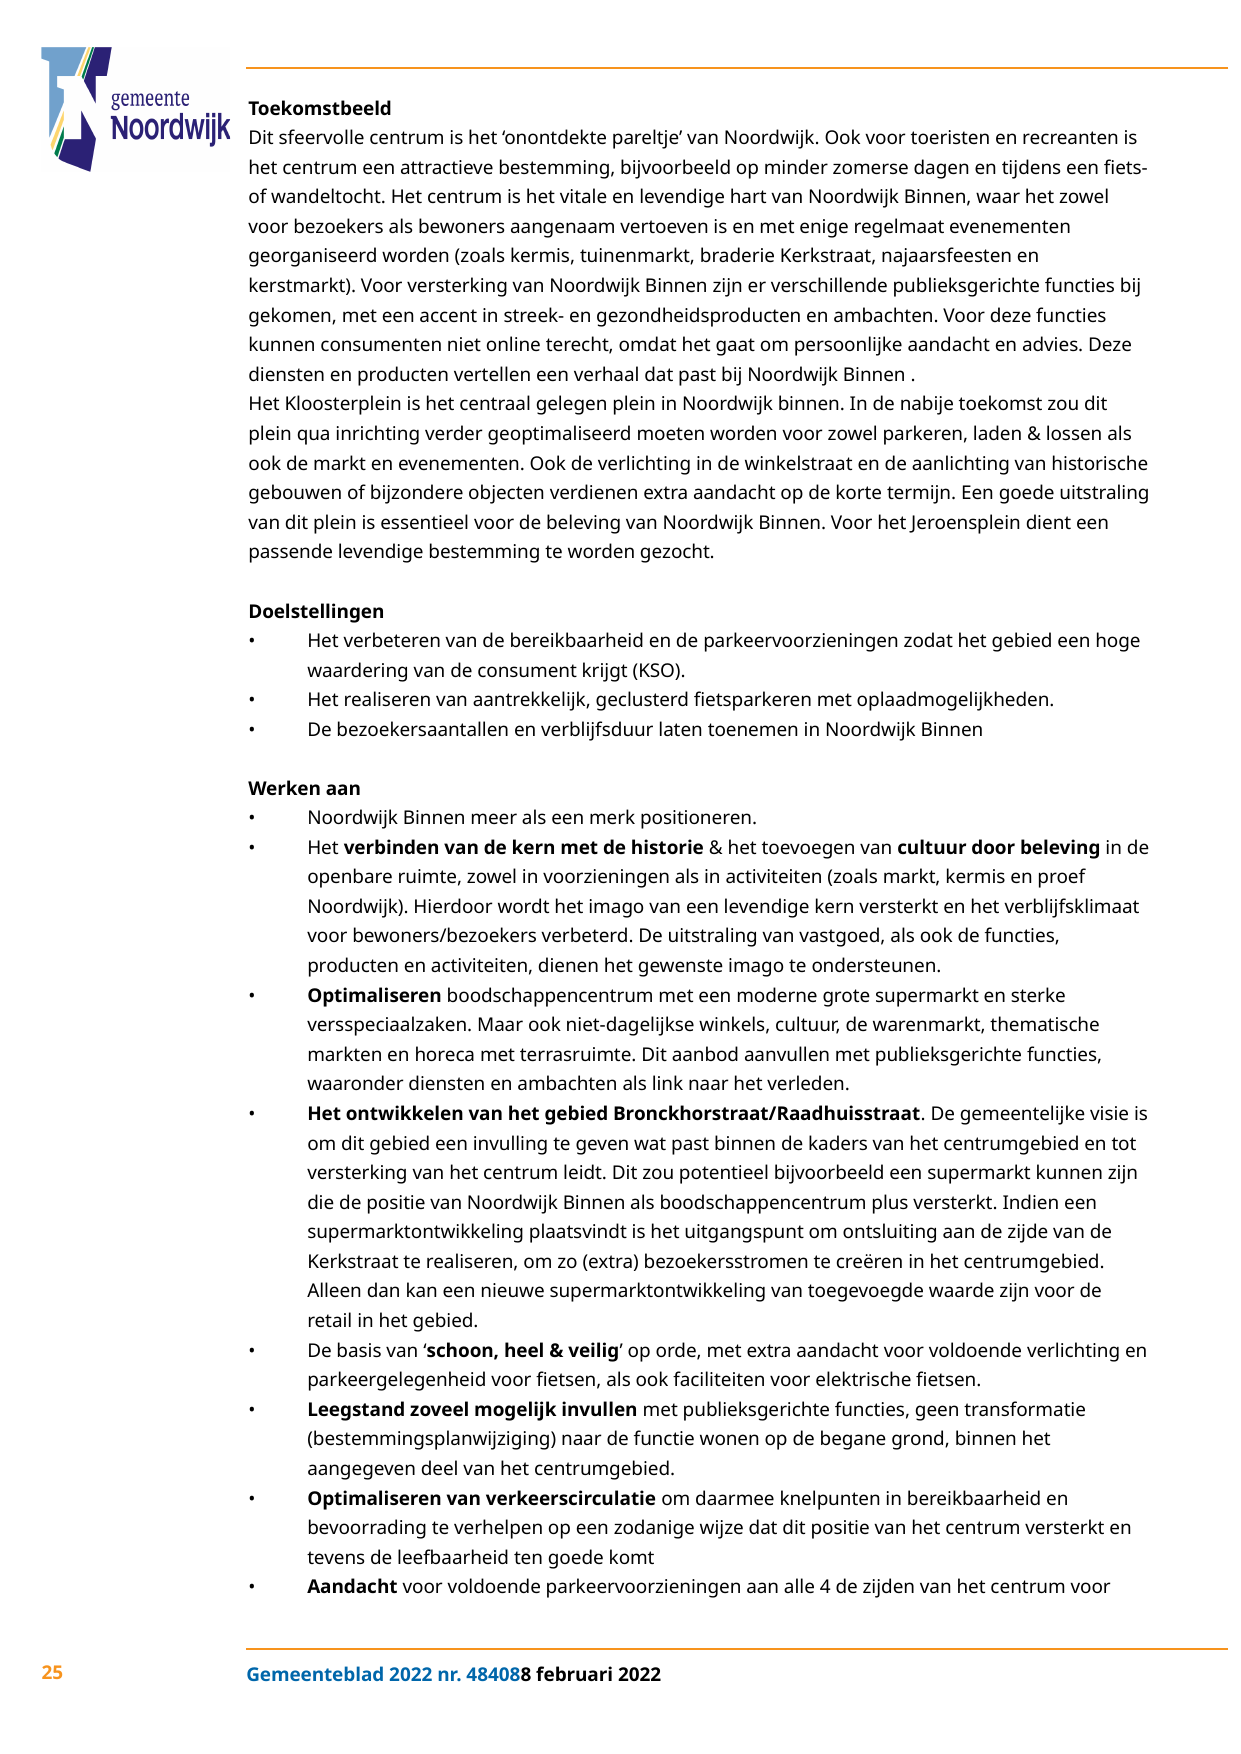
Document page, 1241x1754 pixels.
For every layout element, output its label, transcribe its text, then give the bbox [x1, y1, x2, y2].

picture [41, 47, 231, 172]
text Toekomstbeeld [248, 95, 1152, 121]
text Werken aan [248, 775, 1152, 800]
list Het verbinden van de kern met de historie & het toevoegen van cultuur door beleving in de openbare ruimte, zowel in voorzieningen als in activiteiten (zoals markt, kermis en proef Noordwijk). Hierdoor wordt het imago van een levendige kern versterkt en het verblijfsklimaat voor bewoners/bezoekers verbeterd. De uitstraling van vastgoed, als ook de functies, producten en activiteiten, dienen het gewenste imago te ondersteunen. [248, 834, 1152, 978]
list Optimaliseren van verkeerscirculatie om daarmee knelpunten in bereikbaarheid en bevoorrading te verhelpen op een zodanige wijze dat dit positie van het centrum versterkt en tevens de leefbaarheid ten goede komt [248, 1485, 1152, 1569]
list Het ontwikkelen van het gebied Bronckhorstraat/Raadhuisstraat. De gemeentelijke visie is om dit gebied een invulling te geven wat past binnen de kaders van het centrumgebied en tot versterking van het centrum leidt. Dit zou potentieel bijvoorbeeld een supermarkt kunnen zijn die de positie van Noordwijk Binnen als boodschappencentrum plus versterkt. Indien een supermarktontwikkeling plaatsvindt is het uitgangspunt om ontsluiting aan de zijde van de Kerkstraat te realiseren, om zo (extra) bezoekersstromen te creëren in het centrumgebied. Alleen dan kan een nieuwe supermarktontwikkeling van toegevoegde waarde zijn voor de retail in het gebied. [248, 1100, 1152, 1333]
table_header Doelstellingen Het verbeteren van de bereikbaarheid en de parkeervoorzieningen zodat het gebied een hoge waardering van de consument krijgt (KSO). Het realiseren van aantrekkelijk, geclusterd fietsparkeren met oplaadmogelijkheden. De bezoekersaantallen en verblijfsduur laten toenemen in Noordwijk Binnen [248, 598, 1152, 742]
list Aandacht voor voldoende parkeervoorzieningen aan alle 4 de zijden van het centrum voor [248, 1573, 1152, 1599]
text Dit sfeervolle centrum is het ‘onontdekte pareltje’ van Noordwijk. Ook voor toeristen en recreanten is het centrum een attractieve bestemming, bijvoorbeeld op minder zomerse dagen en tijdens een fiets- of wandeltocht. Het centrum is het vitale en levendige hart van Noordwijk Binnen, waar het zowel voor bezoekers als bewoners aangenaam vertoeven is en met enige regelmaat evenementen georganiseerd worden (zoals kermis, tuinenmarkt, braderie Kerkstraat, najaarsfeesten en kerstmarkt). Voor versterking van Noordwijk Binnen zijn er verschillende publieksgerichte functies bij gekomen, met een accent in streek- en gezondheidsproducten en ambachten. Voor deze functies kunnen consumenten niet online terecht, omdat het gaat om persoonlijke aandacht en advies. Deze diensten en producten vertellen een verhaal dat past bij Noordwijk Binnen . [248, 124, 1152, 387]
text Het Kloosterplein is het centraal gelegen plein in Noordwijk binnen. In de nabije toekomst zou dit plein qua inrichting verder geoptimaliseerd moeten worden voor zowel parkeren, laden & lossen als ook de markt en evenementen. Ook de verlichting in de winkelstraat en de aanlichting van historische gebouwen of bijzondere objecten verdienen extra aandacht op de korte termijn. Een goede uitstraling van dit plein is essentieel voor de beleving van Noordwijk Binnen. Voor het Jeroensplein dient een passende levendige bestemming te worden gezocht. [248, 391, 1152, 564]
list Leegstand zoveel mogelijk invullen met publieksgerichte functies, geen transformatie (bestemmingsplanwijziging) naar de functie wonen op de begane grond, binnen het aangegeven deel van het centrumgebied. [248, 1396, 1152, 1481]
list De basis van ‘schoon, heel & veilig’ op orde, met extra aandacht voor voldoende verlichting en parkeergelegenheid voor fietsen, als ook faciliteiten voor elektrische fietsen. [248, 1337, 1152, 1392]
list Optimaliseren boodschappencentrum met een moderne grote supermarkt en sterke versspeciaalzaken. Maar ook niet-dagelijkse winkels, cultuur, de warenmarkt, thematische markten en horeca met terrasruimte. Dit aanbod aanvullen met publieksgerichte functies, waaronder diensten en ambachten als link naar het verleden. [248, 982, 1152, 1096]
list Noordwijk Binnen meer als een merk positioneren. [248, 804, 1152, 830]
